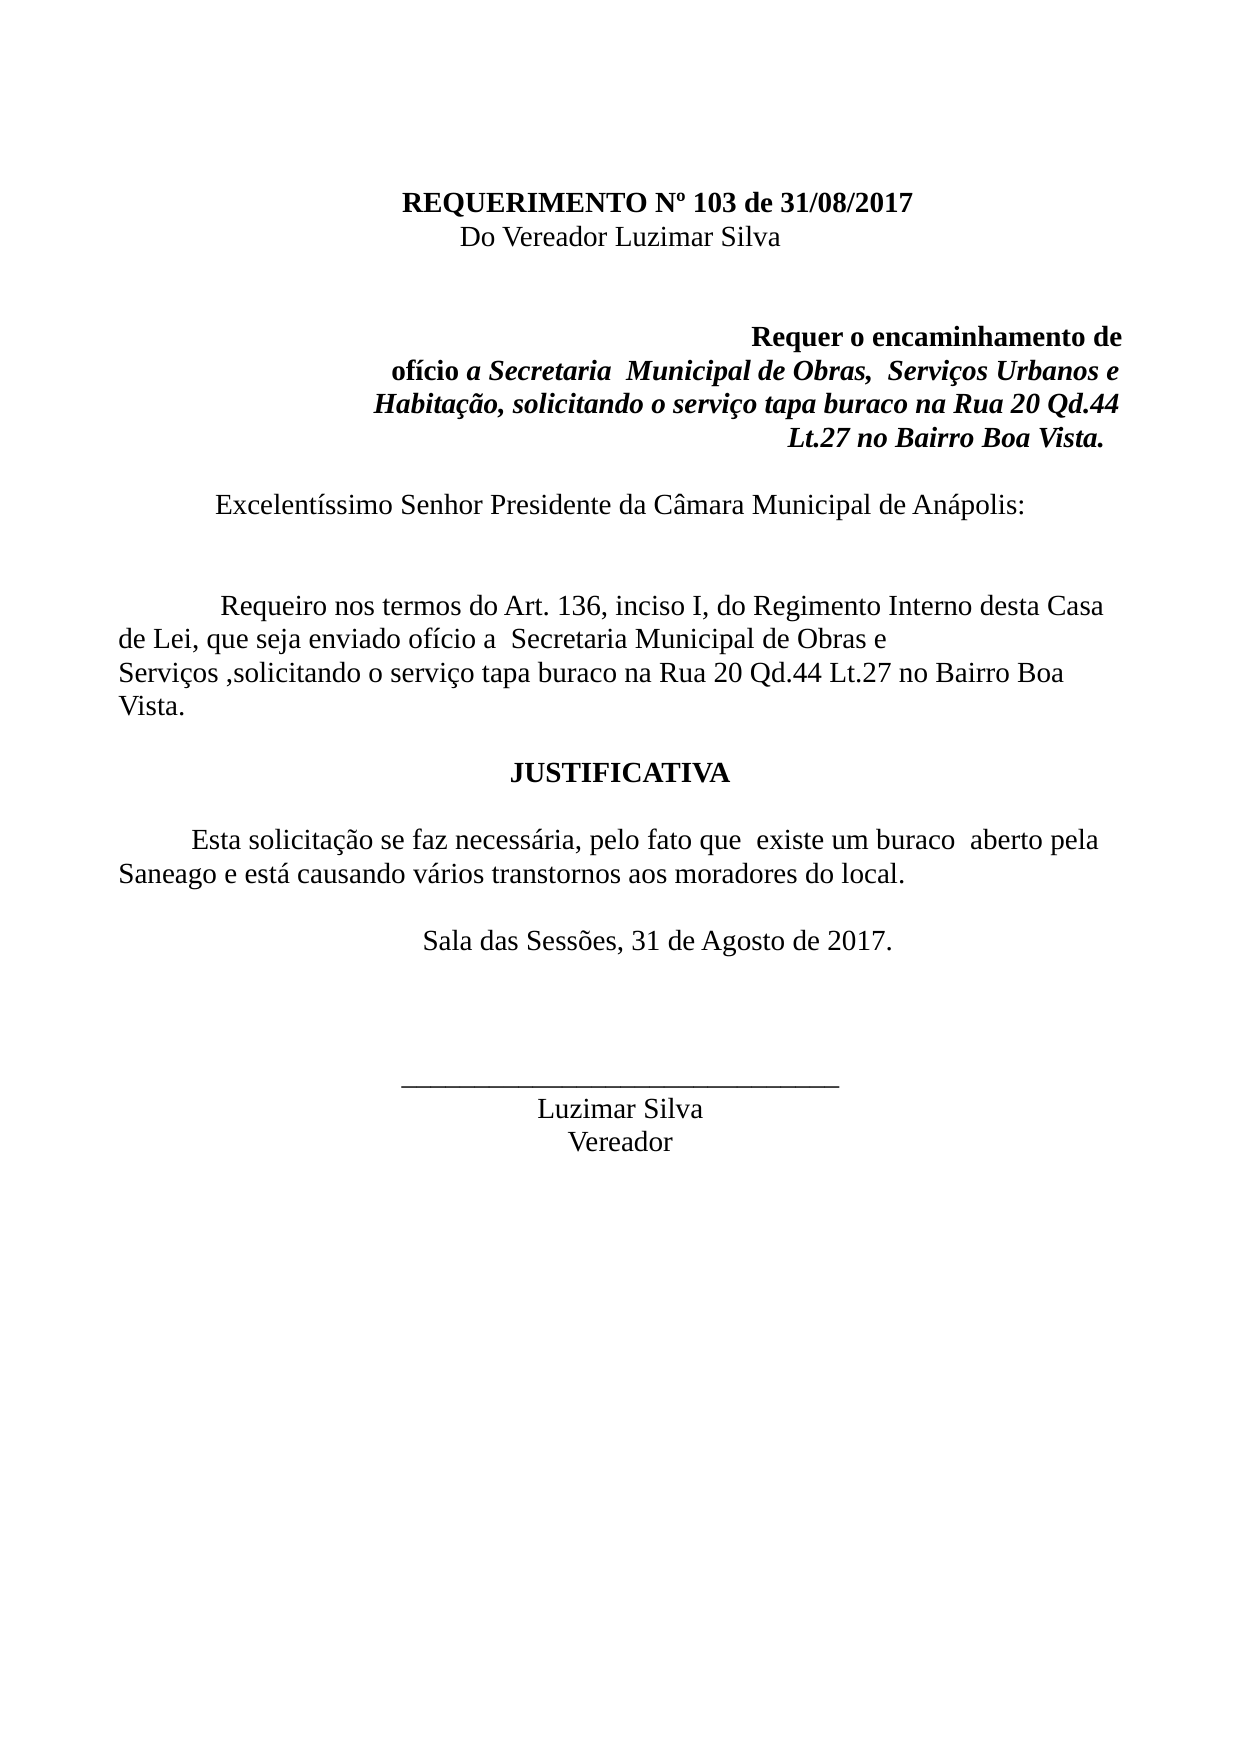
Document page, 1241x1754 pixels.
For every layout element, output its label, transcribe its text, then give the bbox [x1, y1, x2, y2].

text Requer o encaminhamento de ofício a Secretaria Municipal de Obras, Serviços Urbanos e Habitação, solicitando o serviço tapa buraco na Rua 20 Qd.44 Lt.27 no Bairro Boa Vista. [307, 319, 1122, 453]
text Esta solicitação se faz necessária, pelo fato que existe um buraco aberto pela Saneago e está causando vários transtornos aos moradores do local. [118, 822, 1122, 889]
text JUSTIFICATIVA [118, 755, 1122, 789]
text Luzimar Silva [118, 1091, 1122, 1124]
list REQUERIMENTO Nº 103 de 31/08/2017 [156, 185, 1122, 219]
text Requeiro nos termos do Art. 136, inciso I, do Regimento Interno desta Casa [118, 588, 1122, 621]
text Excelentíssimo Senhor Presidente da Câmara Municipal de Anápolis: [118, 487, 1122, 521]
text Vereador [118, 1124, 1122, 1158]
text de Lei, que seja enviado ofício a Secretaria Municipal de Obras e Serviços ,solicitando o serviço tapa buraco na Rua 20 Qd.44 Lt.27 no Bairro Boa Vista. [118, 621, 1122, 722]
list Sala das Sessões, 31 de Agosto de 2017. [156, 923, 1122, 957]
text Do Vereador Luzimar Silva [118, 219, 1122, 252]
text ______________________________ [118, 1057, 1122, 1091]
